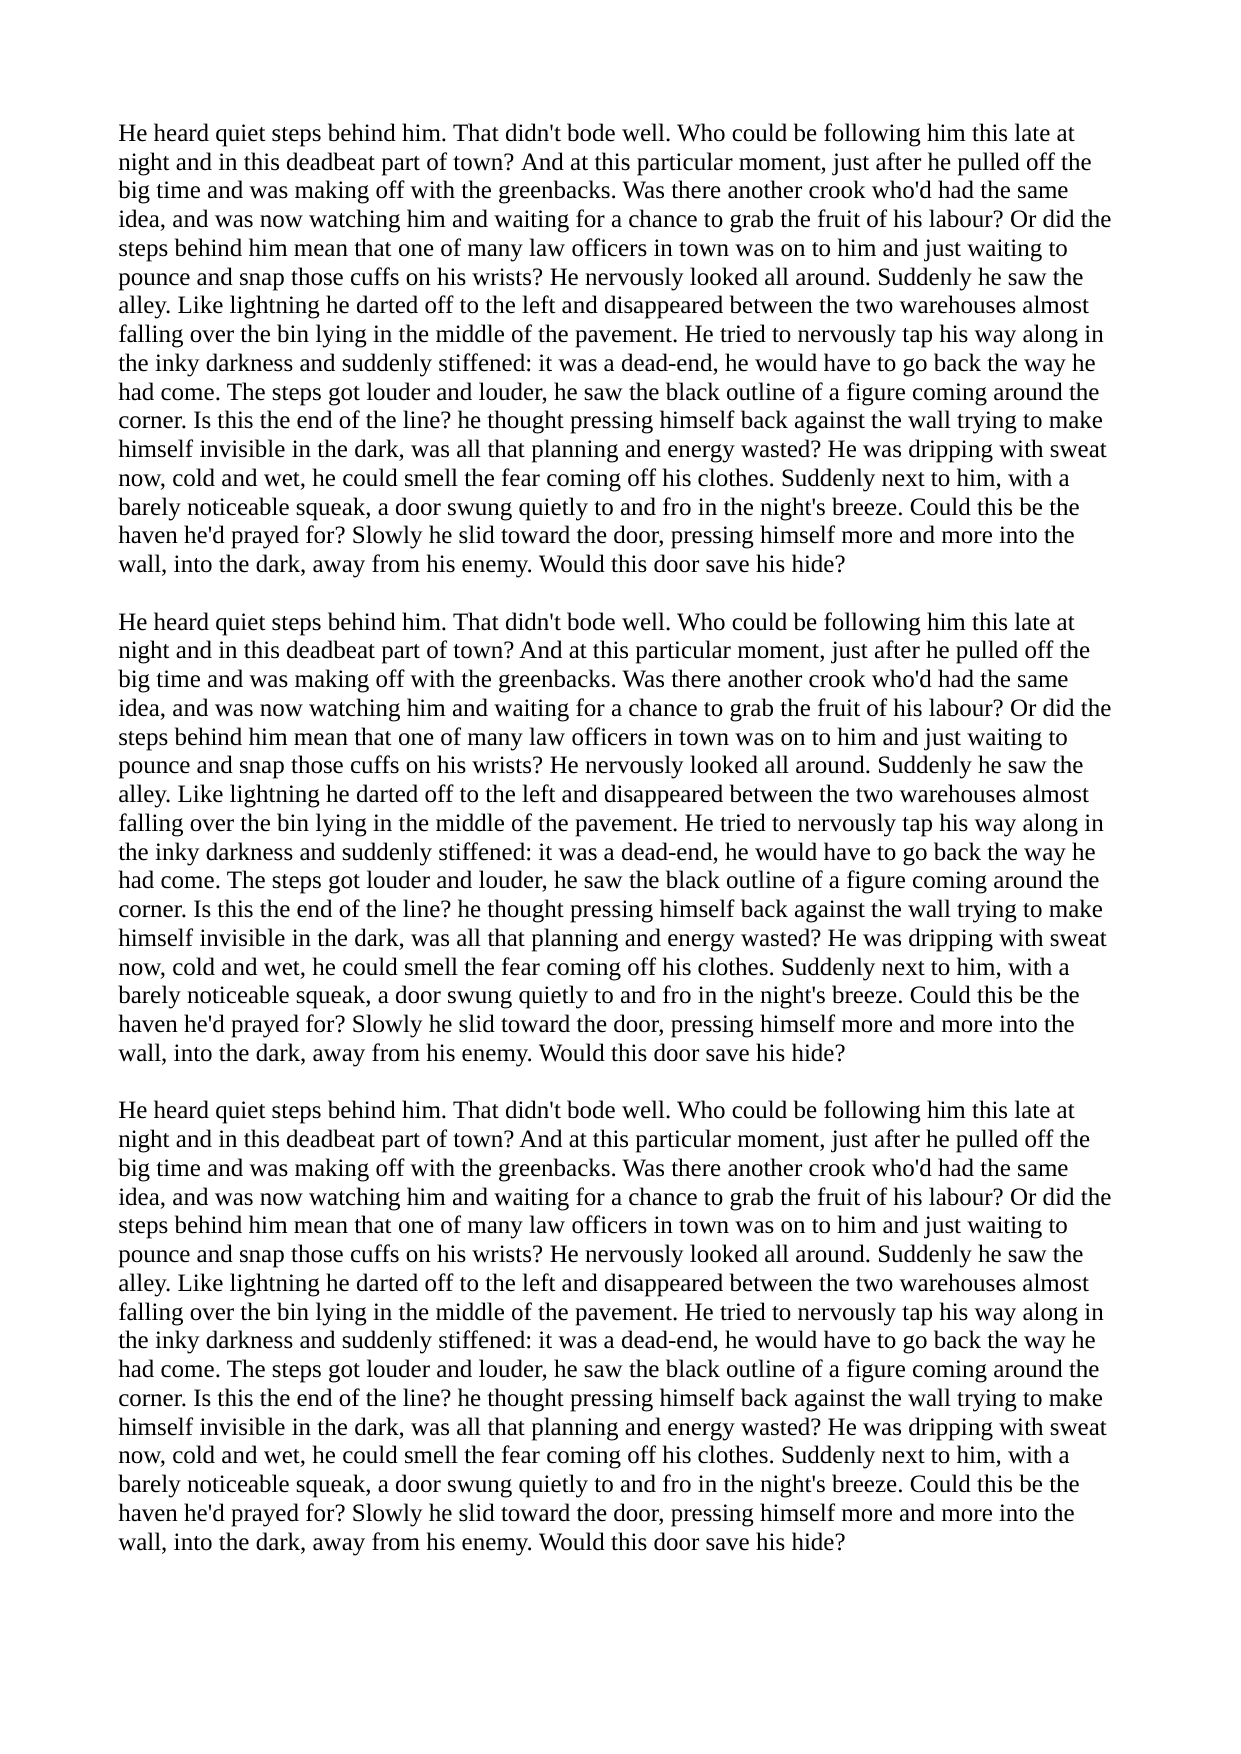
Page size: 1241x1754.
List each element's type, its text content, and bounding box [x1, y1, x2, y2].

text He heard quiet steps behind him. That didn't bode well. Who could be following him this late at night and in this deadbeat part of town? And at this particular moment, just after he pulled off the big time and was making off with the greenbacks. Was there another crook who'd had the same idea, and was now watching him and waiting for a chance to grab the fruit of his labour? Or did the steps behind him mean that one of many law officers in town was on to him and just waiting to pounce and snap those cuffs on his wrists? He nervously looked all around. Suddenly he saw the alley. Like lightning he darted off to the left and disappeared between the two warehouses almost falling over the bin lying in the middle of the pavement. He tried to nervously tap his way along in the inky darkness and suddenly stiffened: it was a dead-end, he would have to go back the way he had come. The steps got louder and louder, he saw the black outline of a figure coming around the corner. Is this the end of the line? he thought pressing himself back against the wall trying to make himself invisible in the dark, was all that planning and energy wasted? He was dripping with sweat now, cold and wet, he could smell the fear coming off his clothes. Suddenly next to him, with a barely noticeable squeak, a door swung quietly to and fro in the night's breeze. Could this be the haven he'd prayed for? Slowly he slid toward the door, pressing himself more and more into the wall, into the dark, away from his enemy. Would this door save his hide? [118, 607, 1122, 1067]
text He heard quiet steps behind him. That didn't bode well. Who could be following him this late at night and in this deadbeat part of town? And at this particular moment, just after he pulled off the big time and was making off with the greenbacks. Was there another crook who'd had the same idea, and was now watching him and waiting for a chance to grab the fruit of his labour? Or did the steps behind him mean that one of many law officers in town was on to him and just waiting to pounce and snap those cuffs on his wrists? He nervously looked all around. Suddenly he saw the alley. Like lightning he darted off to the left and disappeared between the two warehouses almost falling over the bin lying in the middle of the pavement. He tried to nervously tap his way along in the inky darkness and suddenly stiffened: it was a dead-end, he would have to go back the way he had come. The steps got louder and louder, he saw the black outline of a figure coming around the corner. Is this the end of the line? he thought pressing himself back against the wall trying to make himself invisible in the dark, was all that planning and energy wasted? He was dripping with sweat now, cold and wet, he could smell the fear coming off his clothes. Suddenly next to him, with a barely noticeable squeak, a door swung quietly to and fro in the night's breeze. Could this be the haven he'd prayed for? Slowly he slid toward the door, pressing himself more and more into the wall, into the dark, away from his enemy. Would this door save his hide? [118, 118, 1122, 578]
text He heard quiet steps behind him. That didn't bode well. Who could be following him this late at night and in this deadbeat part of town? And at this particular moment, just after he pulled off the big time and was making off with the greenbacks. Was there another crook who'd had the same idea, and was now watching him and waiting for a chance to grab the fruit of his labour? Or did the steps behind him mean that one of many law officers in town was on to him and just waiting to pounce and snap those cuffs on his wrists? He nervously looked all around. Suddenly he saw the alley. Like lightning he darted off to the left and disappeared between the two warehouses almost falling over the bin lying in the middle of the pavement. He tried to nervously tap his way along in the inky darkness and suddenly stiffened: it was a dead-end, he would have to go back the way he had come. The steps got louder and louder, he saw the black outline of a figure coming around the corner. Is this the end of the line? he thought pressing himself back against the wall trying to make himself invisible in the dark, was all that planning and energy wasted? He was dripping with sweat now, cold and wet, he could smell the fear coming off his clothes. Suddenly next to him, with a barely noticeable squeak, a door swung quietly to and fro in the night's breeze. Could this be the haven he'd prayed for? Slowly he slid toward the door, pressing himself more and more into the wall, into the dark, away from his enemy. Would this door save his hide? [118, 1096, 1122, 1556]
